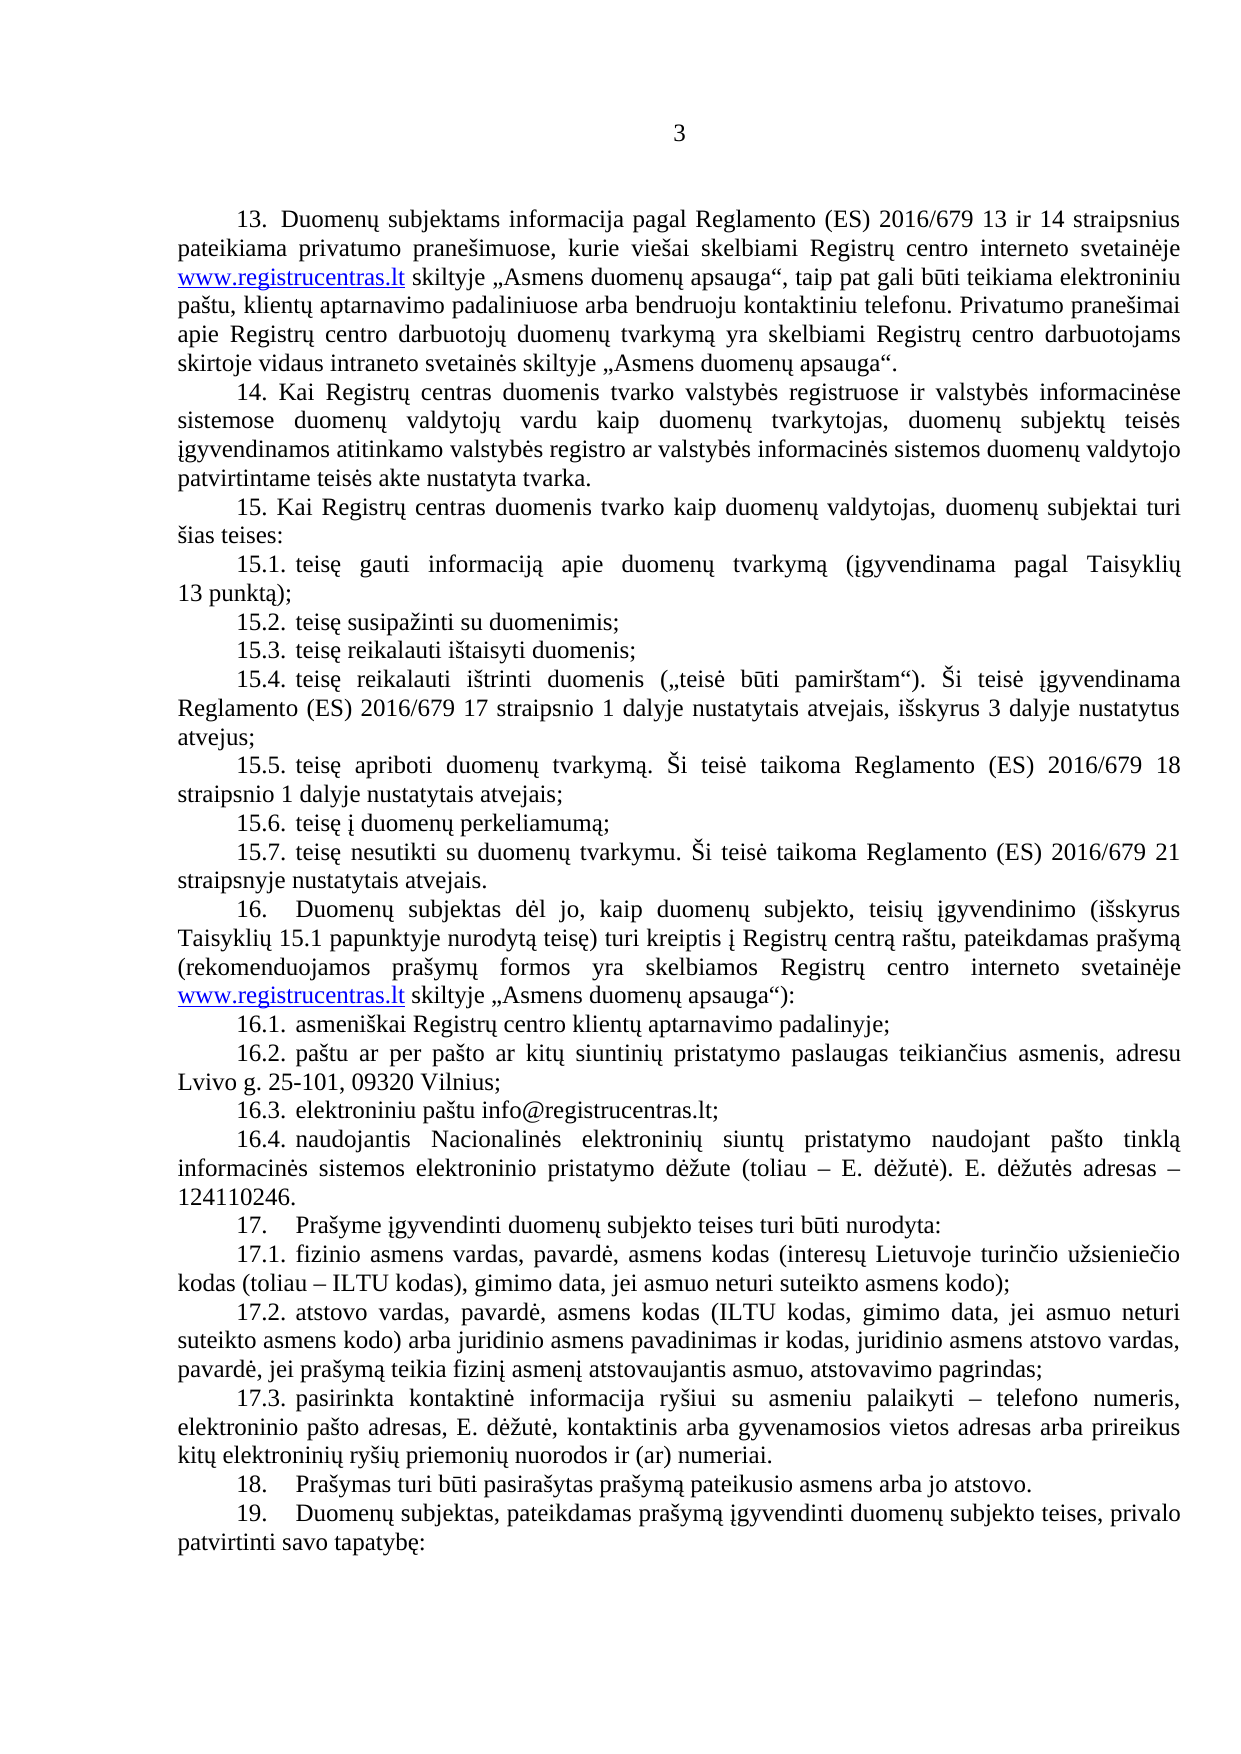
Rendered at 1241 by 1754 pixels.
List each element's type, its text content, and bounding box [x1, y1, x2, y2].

text 15.5. teisę apriboti duomenų tvarkymą. Ši teisė taikoma Reglamento (ES) 2016/679 18 straipsnio 1 dalyje nustatytais atvejais; [177, 751, 1181, 808]
text 19. Duomenų subjektas, pateikdamas prašymą įgyvendinti duomenų subjekto teises, privalo patvirtinti savo tapatybę: [177, 1498, 1181, 1556]
text 16. Duomenų subjektas dėl jo, kaip duomenų subjekto, teisių įgyvendinimo (išskyrus Taisyklių 15.1 papunktyje nurodytą teisę) turi kreiptis į Registrų centrą raštu, pateikdamas prašymą (rekomenduojamos prašymų formos yra skelbiamos Registrų centro interneto svetainėje www.registrucentras.lt skiltyje „Asmens duomenų apsauga“): [177, 894, 1181, 1009]
text 15.6. teisę į duomenų perkeliamumą; [177, 808, 1181, 837]
text 13. Duomenų subjektams informacija pagal Reglamento (ES) 2016/679 13 ir 14 straipsnius pateikiama privatumo pranešimuose, kurie viešai skelbiami Registrų centro interneto svetainėje www.registrucentras.lt skiltyje „Asmens duomenų apsauga“, taip pat gali būti teikiama elektroniniu paštu, klientų aptarnavimo padaliniuose arba bendruoju kontaktiniu telefonu. Privatumo pranešimai apie Registrų centro darbuotojų duomenų tvarkymą yra skelbiami Registrų centro darbuotojams skirtoje vidaus intraneto svetainės skiltyje „Asmens duomenų apsauga“. [177, 204, 1181, 377]
text 16.1. asmeniškai Registrų centro klientų aptarnavimo padalinyje; [177, 1009, 1181, 1038]
text 15.4. teisę reikalauti ištrinti duomenis („teisė būti pamirštam“). Ši teisė įgyvendinama Reglamento (ES) 2016/679 17 straipsnio 1 dalyje nustatytais atvejais, išskyrus 3 dalyje nustatytus atvejus; [177, 664, 1181, 751]
text 14. Kai Registrų centras duomenis tvarko valstybės registruose ir valstybės informacinėse sistemose duomenų valdytojų vardu kaip duomenų tvarkytojas, duomenų subjektų teisės įgyvendinamos atitinkamo valstybės registro ar valstybės informacinės sistemos duomenų valdytojo patvirtintame teisės akte nustatyta tvarka. [177, 377, 1181, 492]
text 16.3. elektroniniu paštu info@registrucentras.lt; [177, 1096, 1181, 1124]
text 17.3. pasirinkta kontaktinė informacija ryšiui su asmeniu palaikyti – telefono numeris, elektroninio pašto adresas, E. dėžutė, kontaktinis arba gyvenamosios vietos adresas arba prireikus kitų elektroninių ryšių priemonių nuorodos ir (ar) numeriai. [177, 1383, 1181, 1469]
text 17.1. fizinio asmens vardas, pavardė, asmens kodas (interesų Lietuvoje turinčio užsieniečio kodas (toliau – ILTU kodas), gimimo data, jei asmuo neturi suteikto asmens kodo); [177, 1239, 1181, 1297]
text 16.4. naudojantis Nacionalinės elektroninių siuntų pristatymo naudojant pašto tinklą informacinės sistemos elektroninio pristatymo dėžute (toliau – E. dėžutė). E. dėžutės adresas – 124110246. [177, 1124, 1181, 1211]
text 16.2. paštu ar per pašto ar kitų siuntinių pristatymo paslaugas teikiančius asmenis, adresu Lvivo g. 25-101, 09320 Vilnius; [177, 1038, 1181, 1096]
text 15.1. teisę gauti informaciją apie duomenų tvarkymą (įgyvendinama pagal Taisyklių 13 punktą); [177, 549, 1181, 607]
text 15.3. teisę reikalauti ištaisyti duomenis; [177, 636, 1181, 664]
text 15.2. teisę susipažinti su duomenimis; [177, 607, 1181, 636]
text 15.7. teisę nesutikti su duomenų tvarkymu. Ši teisė taikoma Reglamento (ES) 2016/679 21 straipsnyje nustatytais atvejais. [177, 837, 1181, 894]
text 17.2. atstovo vardas, pavardė, asmens kodas (ILTU kodas, gimimo data, jei asmuo neturi suteikto asmens kodo) arba juridinio asmens pavadinimas ir kodas, juridinio asmens atstovo vardas, pavardė, jei prašymą teikia fizinį asmenį atstovaujantis asmuo, atstovavimo pagrindas; [177, 1297, 1181, 1383]
text 17. Prašyme įgyvendinti duomenų subjekto teises turi būti nurodyta: [177, 1211, 1181, 1239]
text 18. Prašymas turi būti pasirašytas prašymą pateikusio asmens arba jo atstovo. [177, 1469, 1181, 1498]
text 15. Kai Registrų centras duomenis tvarko kaip duomenų valdytojas, duomenų subjektai turi šias teises: [177, 492, 1181, 549]
